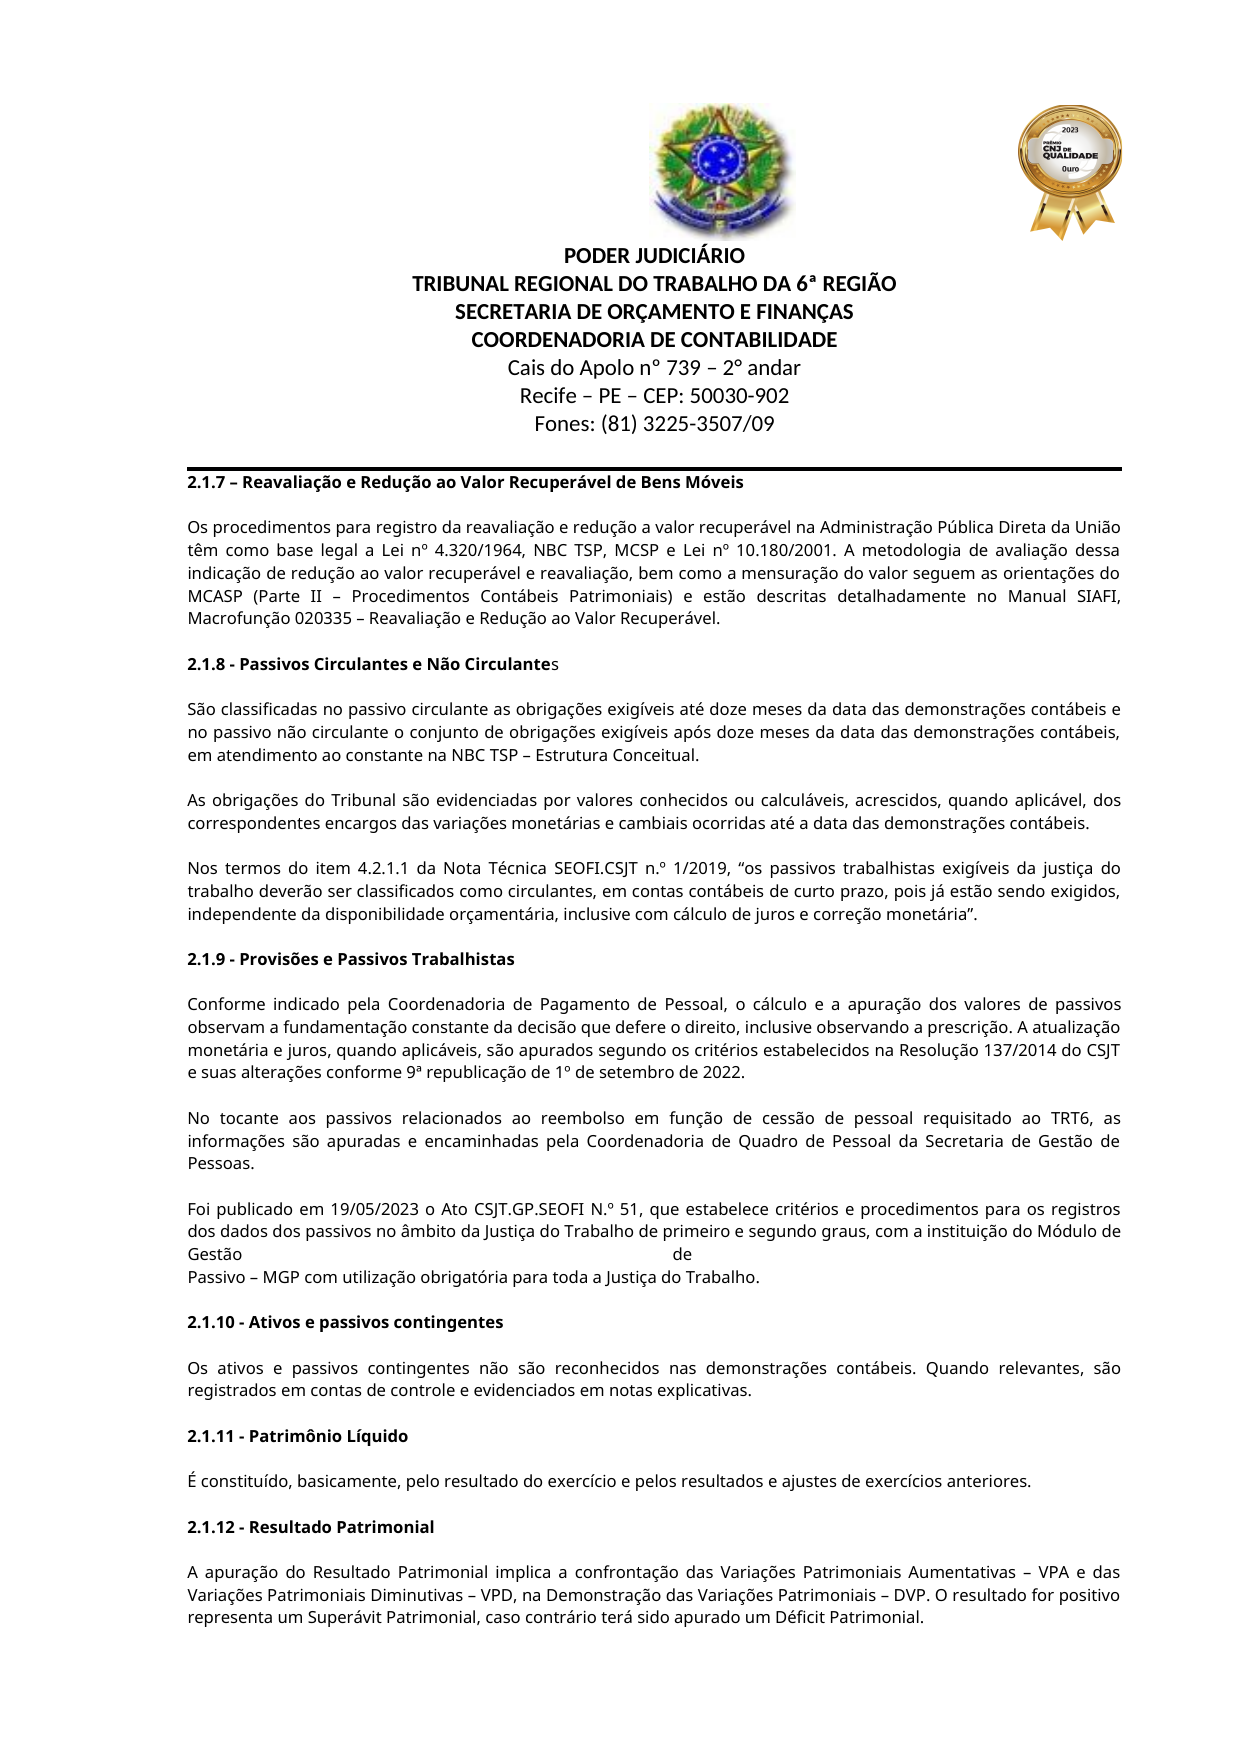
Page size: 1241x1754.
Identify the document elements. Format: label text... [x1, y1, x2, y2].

subtitle 2.1.11 - Patrimônio Líquido [187, 1424, 1122, 1447]
subtitle A apuração do Resultado Patrimonial implica a confrontação das Variações Patrimoniais Aumentativas – VPA e das Variações Patrimoniais Diminutivas – VPD, na Demonstração das Variações Patrimoniais – DVP. O resultado for positivo representa um Superávit Patrimonial, caso contrário terá sido apurado um Déficit Patrimonial. [187, 1561, 1122, 1629]
picture [1018, 105, 1123, 241]
subtitle As obrigações do Tribunal são evidenciadas por valores conhecidos ou calculáveis, acrescidos, quando aplicável, dos correspondentes encargos das variações monetárias e cambiais ocorridas até a data das demonstrações contábeis. [187, 788, 1122, 834]
subtitle 2.1.12 - Resultado Patrimonial [187, 1515, 1122, 1538]
subtitle 2.1.10 - Ativos e passivos contingentes [187, 1311, 1122, 1333]
subtitle Os procedimentos para registro da reavaliação e redução a valor recuperável na Administração Pública Direta da União têm como base legal a Lei nº 4.320/1964, NBC TSP, MCSP e Lei nº 10.180/2001. A metodologia de avaliação dessa indicação de redução ao valor recuperável e reavaliação, bem como a mensuração do valor seguem as orientações do MCASP (Parte II – Procedimentos Contábeis Patrimoniais) e estão descritas detalhadamente no Manual SIAFI, Macrofunção 020335 – Reavaliação e Redução ao Valor Recuperável. [187, 516, 1122, 629]
subtitle 2.1.7 – Reavaliação e Redução ao Valor Recuperável de Bens Móveis [187, 471, 1122, 493]
subtitle É constituído, basicamente, pelo resultado do exercício e pelos resultados e ajustes de exercícios anteriores. [187, 1470, 1122, 1492]
subtitle Foi publicado em 19/05/2023 o Ato CSJT.GP.SEOFI N.º 51, que estabelece critérios e procedimentos para os registros dos dados dos passivos no âmbito da Justiça do Trabalho de primeiro e segundo graus, com a instituição do Módulo de Gestão de Passivo – MGP com utilização obrigatória para toda a Justiça do Trabalho. [187, 1197, 1122, 1288]
subtitle 2.1.9 - Provisões e Passivos Trabalhistas [187, 947, 1122, 970]
subtitle No tocante aos passivos relacionados ao reembolso em função de cessão de pessoal requisitado ao TRT6, as informações são apuradas e encaminhadas pela Coordenadoria de Quadro de Pessoal da Secretaria de Gestão de Pessoas. [187, 1106, 1122, 1174]
subtitle Conforme indicado pela Coordenadoria de Pagamento de Pessoal, o cálculo e a apuração dos valores de passivos observam a fundamentação constante da decisão que defere o direito, inclusive observando a prescrição. A atualização monetária e juros, quando aplicáveis, são apurados segundo os critérios estabelecidos na Resolução 137/2014 do CSJT e suas alterações conforme 9ª republicação de 1º de setembro de 2022. [187, 993, 1122, 1084]
subtitle 2.1.8 - Passivos Circulantes e Não Circulantes [187, 652, 1122, 675]
subtitle Os ativos e passivos contingentes não são reconhecidos nas demonstrações contábeis. Quando relevantes, são registrados em contas de controle e evidenciados em notas explicativas. [187, 1356, 1122, 1402]
picture [649, 103, 796, 241]
subtitle Nos termos do item 4.2.1.1 da Nota Técnica SEOFI.CSJT n.º 1/2019, “os passivos trabalhistas exigíveis da justiça do trabalho deverão ser classificados como circulantes, em contas contábeis de curto prazo, pois já estão sendo exigidos, independente da disponibilidade orçamentária, inclusive com cálculo de juros e correção monetária”. [187, 857, 1122, 925]
subtitle São classificadas no passivo circulante as obrigações exigíveis até doze meses da data das demonstrações contábeis e no passivo não circulante o conjunto de obrigações exigíveis após doze meses da data das demonstrações contábeis, em atendimento ao constante na NBC TSP – Estrutura Conceitual. [187, 698, 1122, 766]
